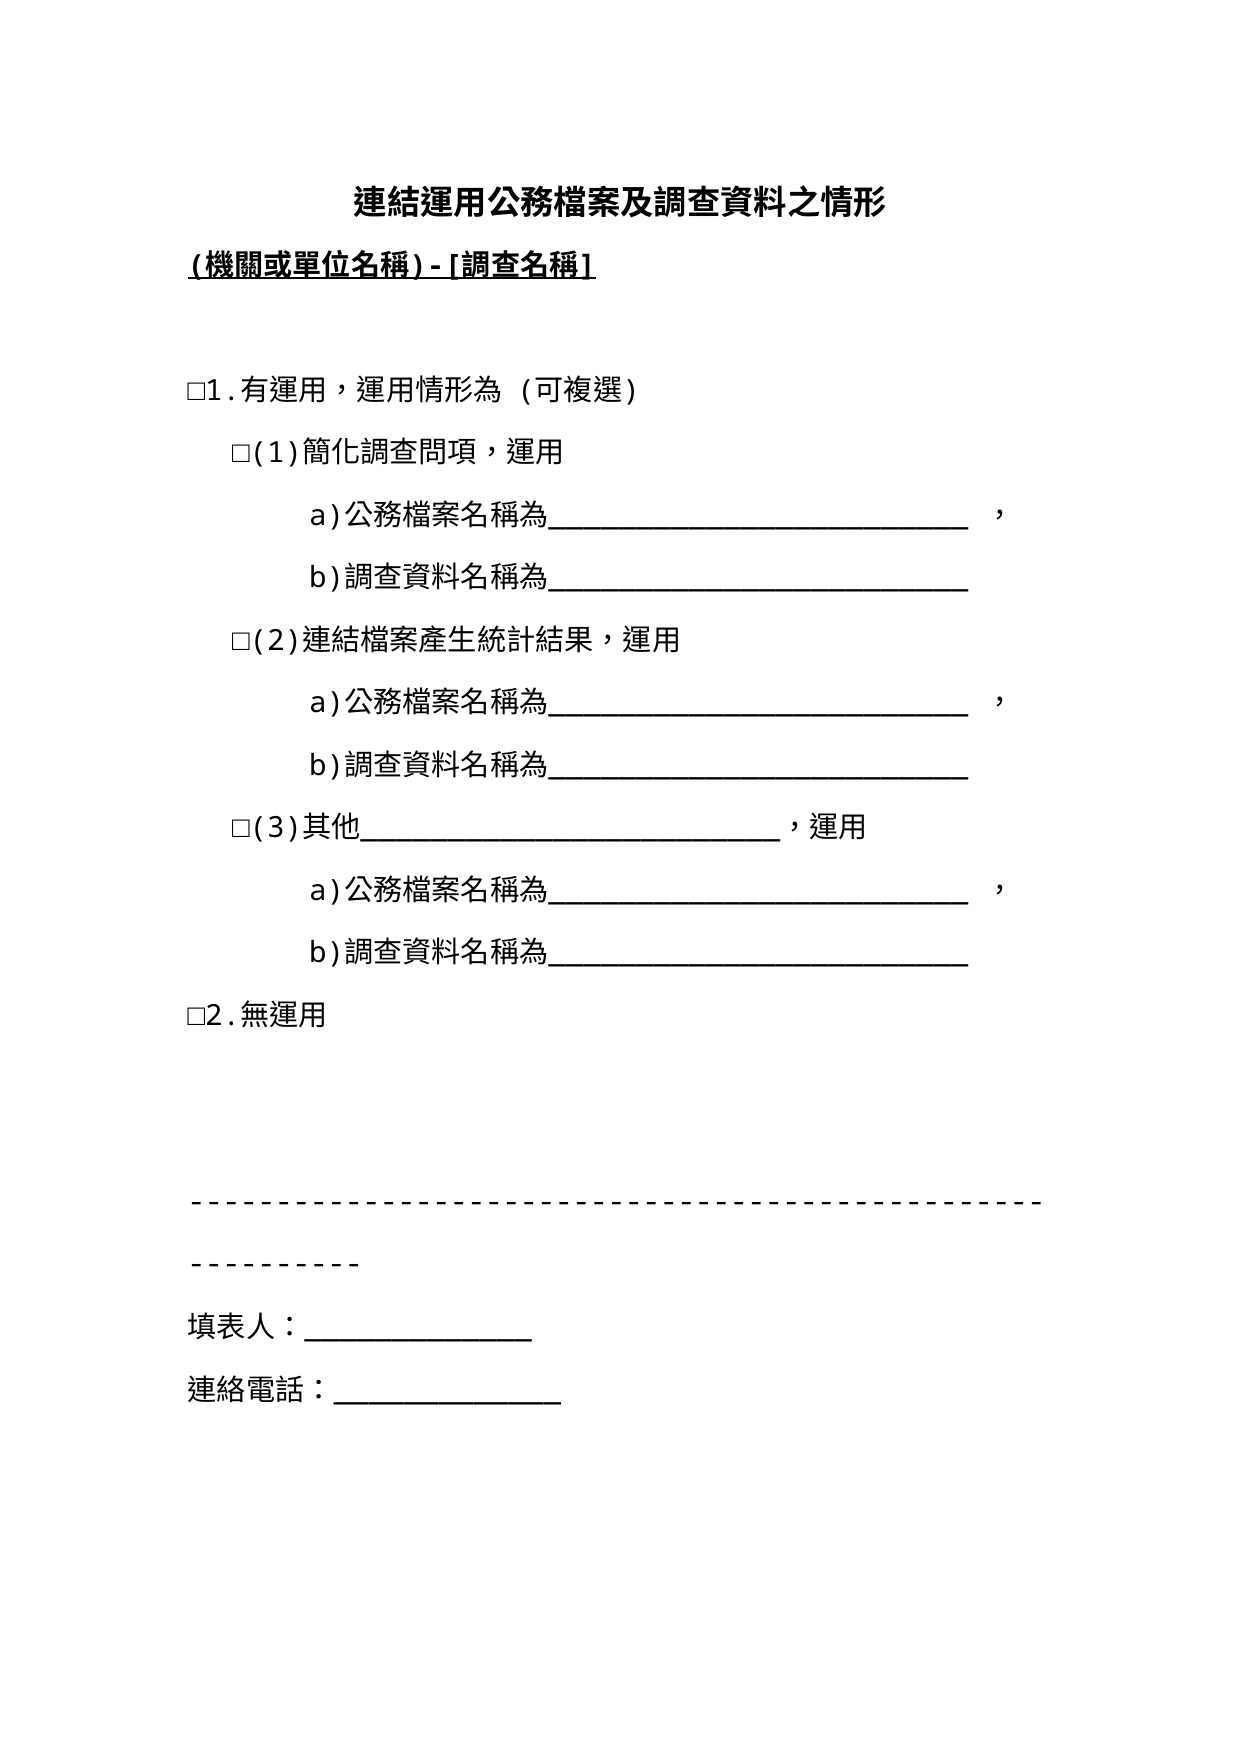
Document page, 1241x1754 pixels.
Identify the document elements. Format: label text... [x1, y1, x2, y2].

text □(2)連結檔案產生統計結果，運用 [232, 596, 1053, 658]
text ----------------------------------------------------------- [187, 1158, 1053, 1283]
text a)公務檔案名稱為________________________ ， [294, 846, 1053, 908]
text b)調查資料名稱為________________________ [294, 533, 1053, 596]
text a)公務檔案名稱為________________________ ， [294, 658, 1053, 721]
text □2.無運用 [187, 971, 1053, 1033]
text □(1)簡化調查問項，運用 [232, 408, 1053, 471]
text 連結運用公務檔案及調查資料之情形 [187, 158, 1053, 221]
text b)調查資料名稱為________________________ [294, 908, 1053, 971]
text 連絡電話：_____________ [187, 1346, 1053, 1408]
text □1.有運用，運用情形為 (可複選) [187, 346, 1053, 408]
text □(3)其他________________________，運用 [232, 783, 1053, 846]
text (機關或單位名稱)-[調查名稱] [187, 221, 1053, 283]
text a)公務檔案名稱為________________________ ， [294, 471, 1053, 533]
text 填表人：_____________ [187, 1283, 1053, 1346]
text b)調查資料名稱為________________________ [294, 721, 1053, 783]
